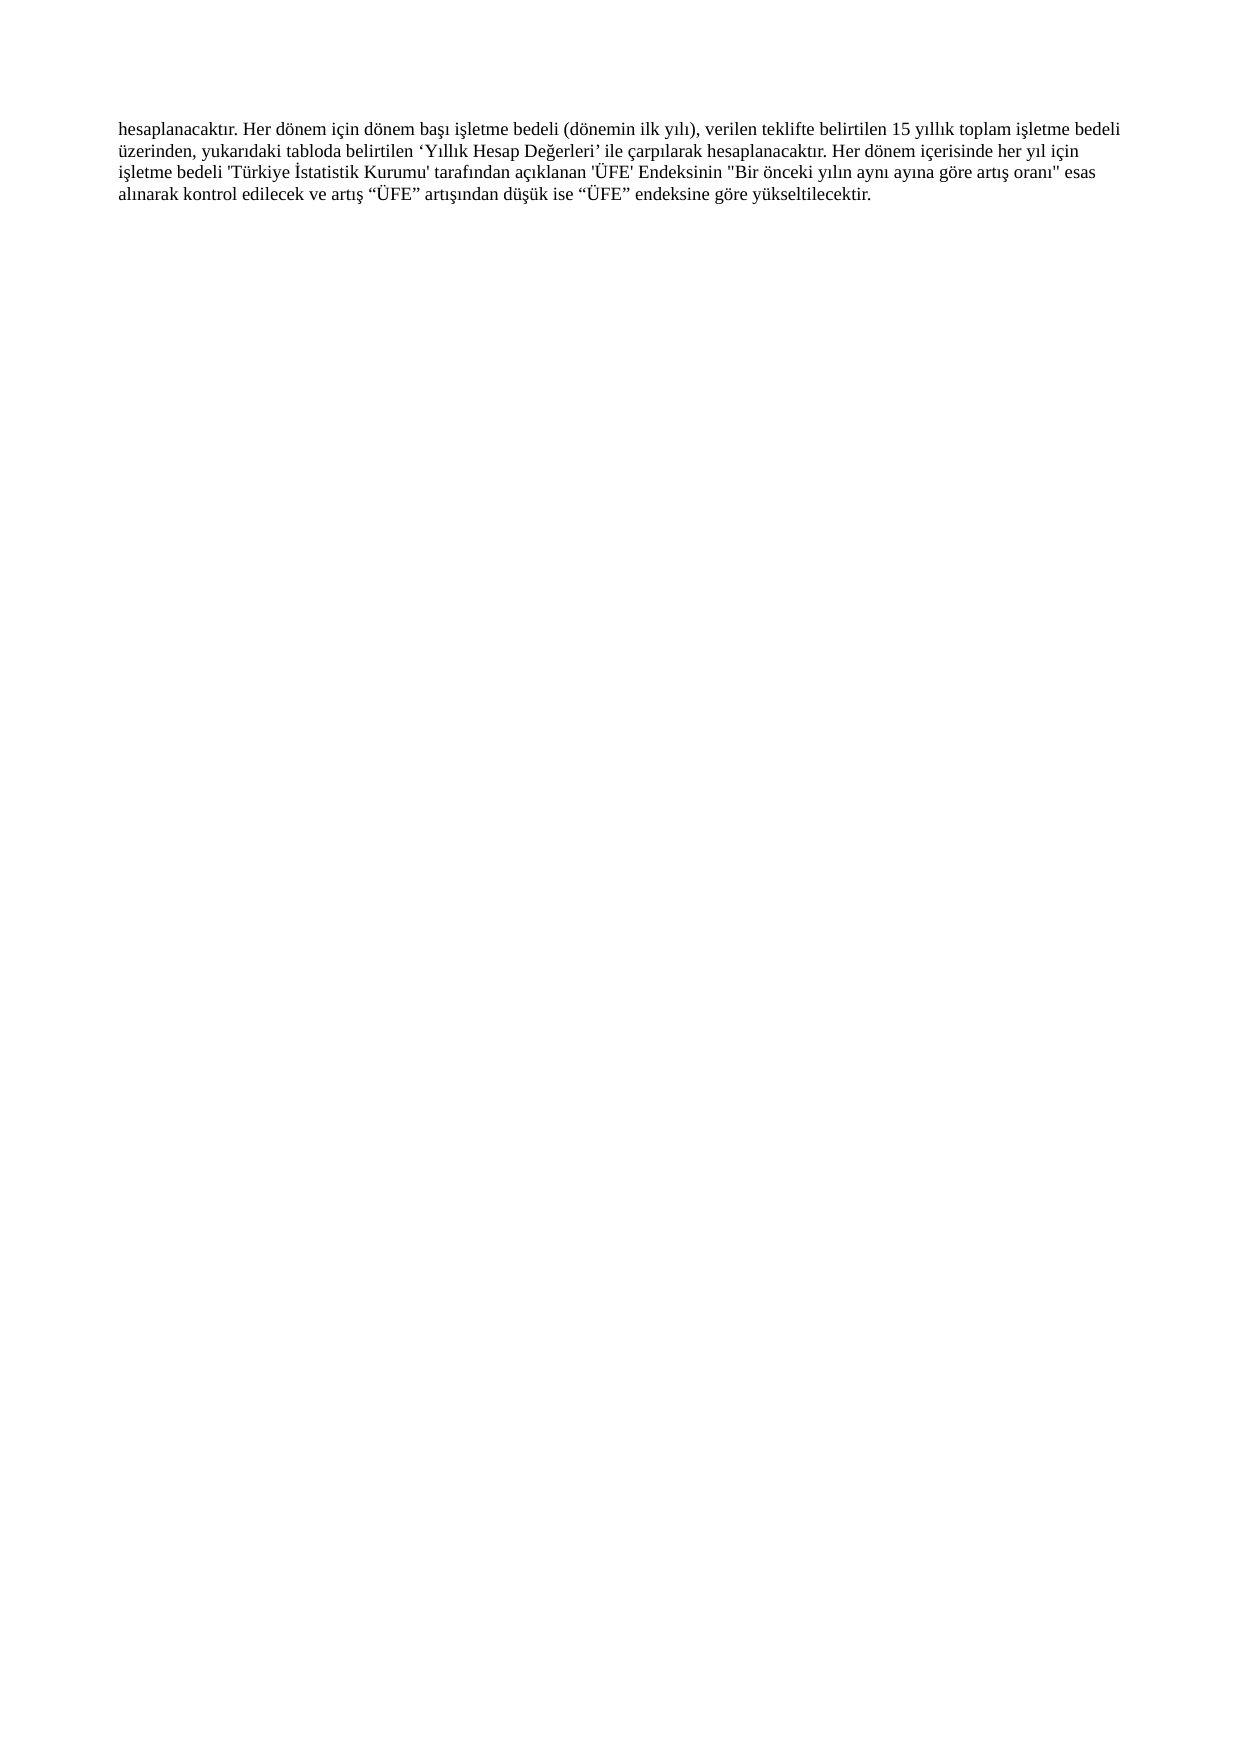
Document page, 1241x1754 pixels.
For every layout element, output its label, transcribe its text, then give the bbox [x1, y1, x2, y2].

text hesaplanacaktır. Her dönem için dönem başı işletme bedeli (dönemin ilk yılı), verilen teklifte belirtilen 15 yıllık toplam işletme bedeli üzerinden, yukarıdaki tabloda belirtilen ‘Yıllık Hesap Değerleri’ ile çarpılarak hesaplanacaktır. Her dönem içerisinde her yıl için işletme bedeli 'Türkiye İstatistik Kurumu' tarafından açıklanan 'ÜFE' Endeksinin "Bir önceki yılın aynı ayına göre artış oranı" esas alınarak kontrol edilecek ve artış “ÜFE” artışından düşük ise “ÜFE” endeksine göre yükseltilecektir. [118, 118, 1122, 204]
